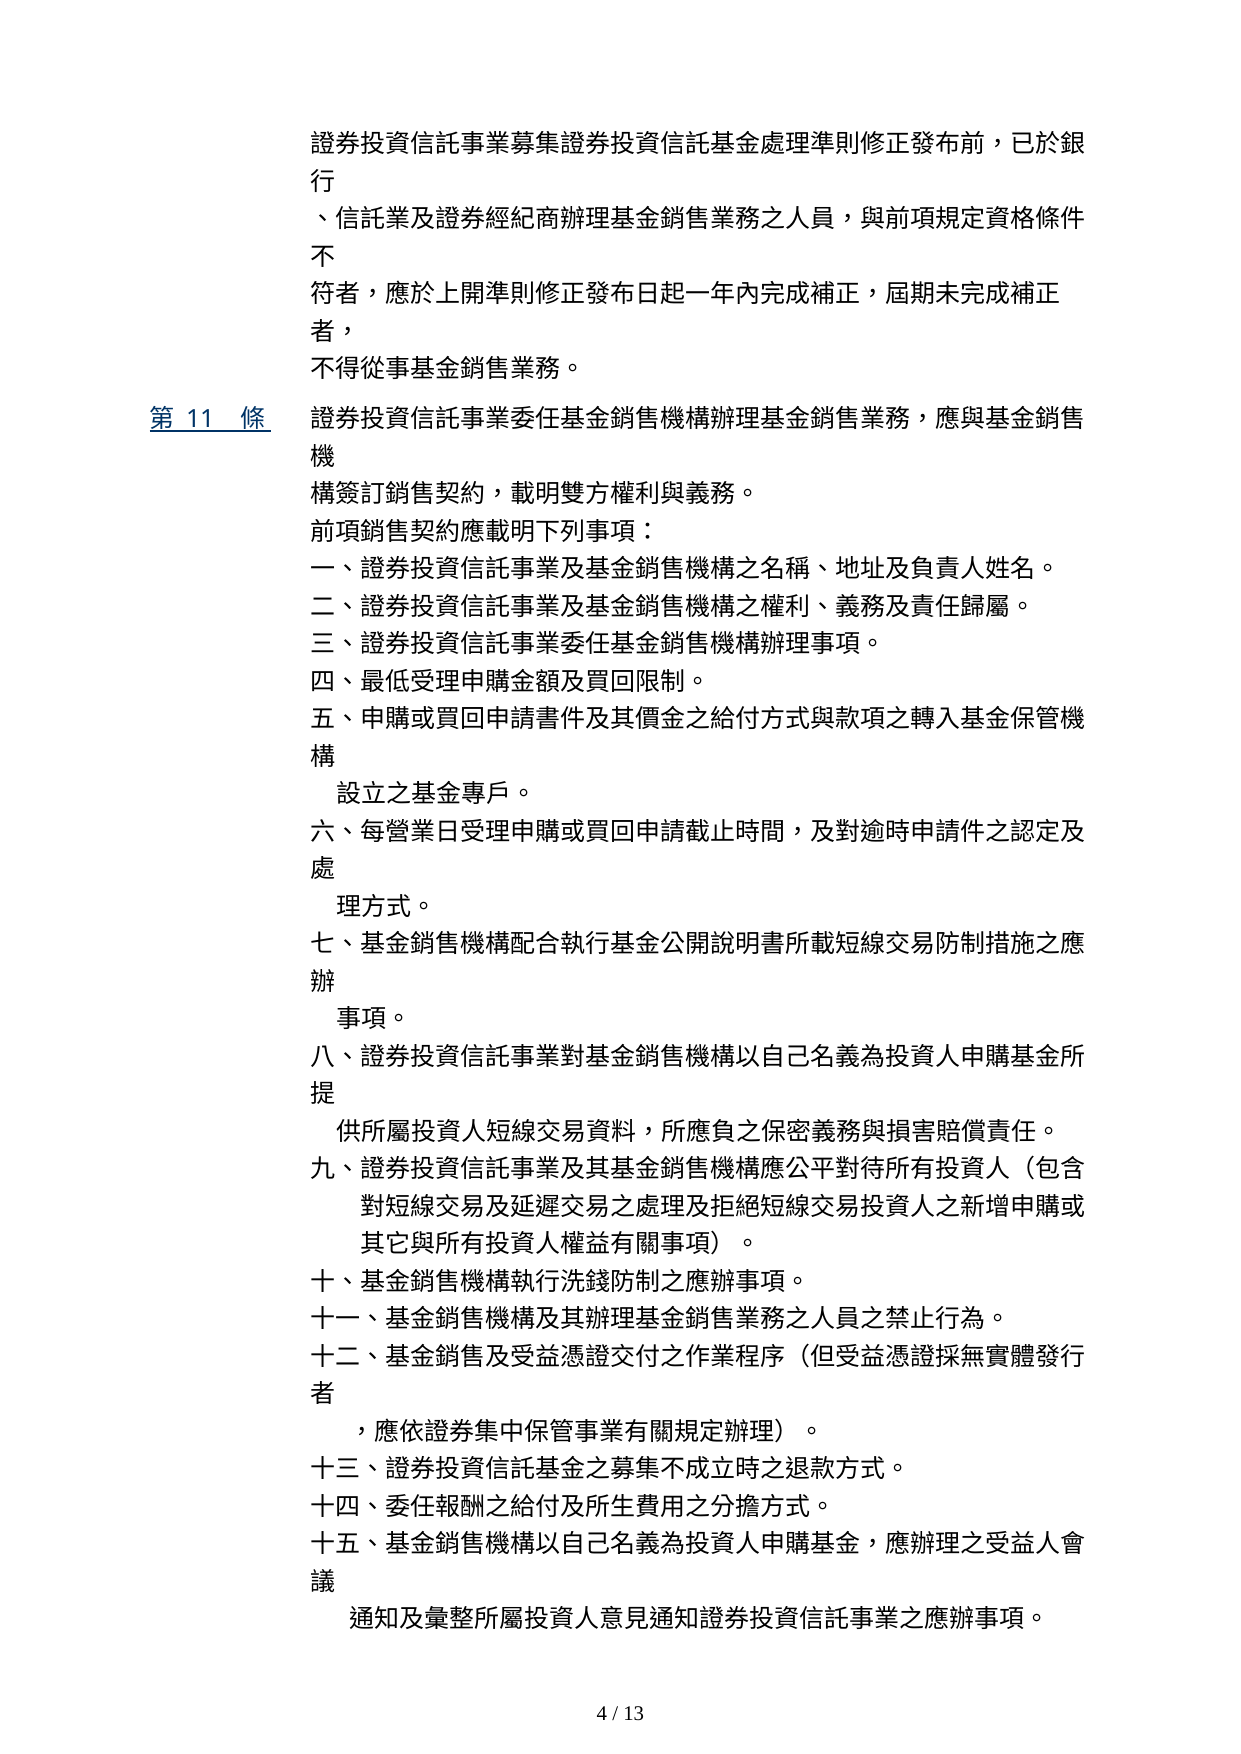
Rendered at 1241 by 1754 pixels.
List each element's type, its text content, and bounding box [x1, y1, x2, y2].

table_cell [143, 117, 304, 392]
table_cell 證券投資信託事業募集證券投資信託基金處理準則修正發布前，已於銀行 、信託業及證券經紀商辦理基金銷售業務之人員，與前項規定資格條件不 符者，應於上開準則修正發布日起一年內完成補正，屆期未完成補正者， 不得從事基金銷售業務。 [304, 117, 1097, 392]
table_cell 證券投資信託事業委任基金銷售機構辦理基金銷售業務，應與基金銷售機 構簽訂銷售契約，載明雙方權利與義務。 前項銷售契約應載明下列事項： 一、證券投資信託事業及基金銷售機構之名稱、地址及負責人姓名。 二、證券投資信託事業及基金銷售機構之權利、義務及責任歸屬。 三、證券投資信託事業委任基金銷售機構辦理事項。 四、最低受理申購金額及買回限制。 五、申購或買回申請書件及其價金之給付方式與款項之轉入基金保管機構 設立之基金專戶。 六、每營業日受理申購或買回申請截止時間，及對逾時申請件之認定及處 理方式。 七、基金銷售機構配合執行基金公開說明書所載短線交易防制措施之應辦 事項。 八、證券投資信託事業對基金銷售機構以自己名義為投資人申購基金所提 供所屬投資人短線交易資料，所應負之保密義務與損害賠償責任。 九、證券投資信託事業及其基金銷售機構應公平對待所有投資人（包含對短線交易及延遲交易之處理及拒絕短線交易投資人之新增申購或其它與所有投資人權益有關事項）。 十、基金銷售機構執行洗錢防制之應辦事項。 十一、基金銷售機構及其辦理基金銷售業務之人員之禁止行為。 十二、基金銷售及受益憑證交付之作業程序（但受益憑證採無實體發行者 ，應依證券集中保管事業有關規定辦理）。 十三、證券投資信託基金之募集不成立時之退款方式。 十四、委任報酬之給付及所生費用之分擔方式。 十五、基金銷售機構以自己名義為投資人申購基金，應辦理之受益人會議 通知及彙整所屬投資人意見通知證券投資信託事業之應辦事項。 [304, 392, 1097, 1642]
table_cell 第 11 條 [143, 392, 304, 1642]
